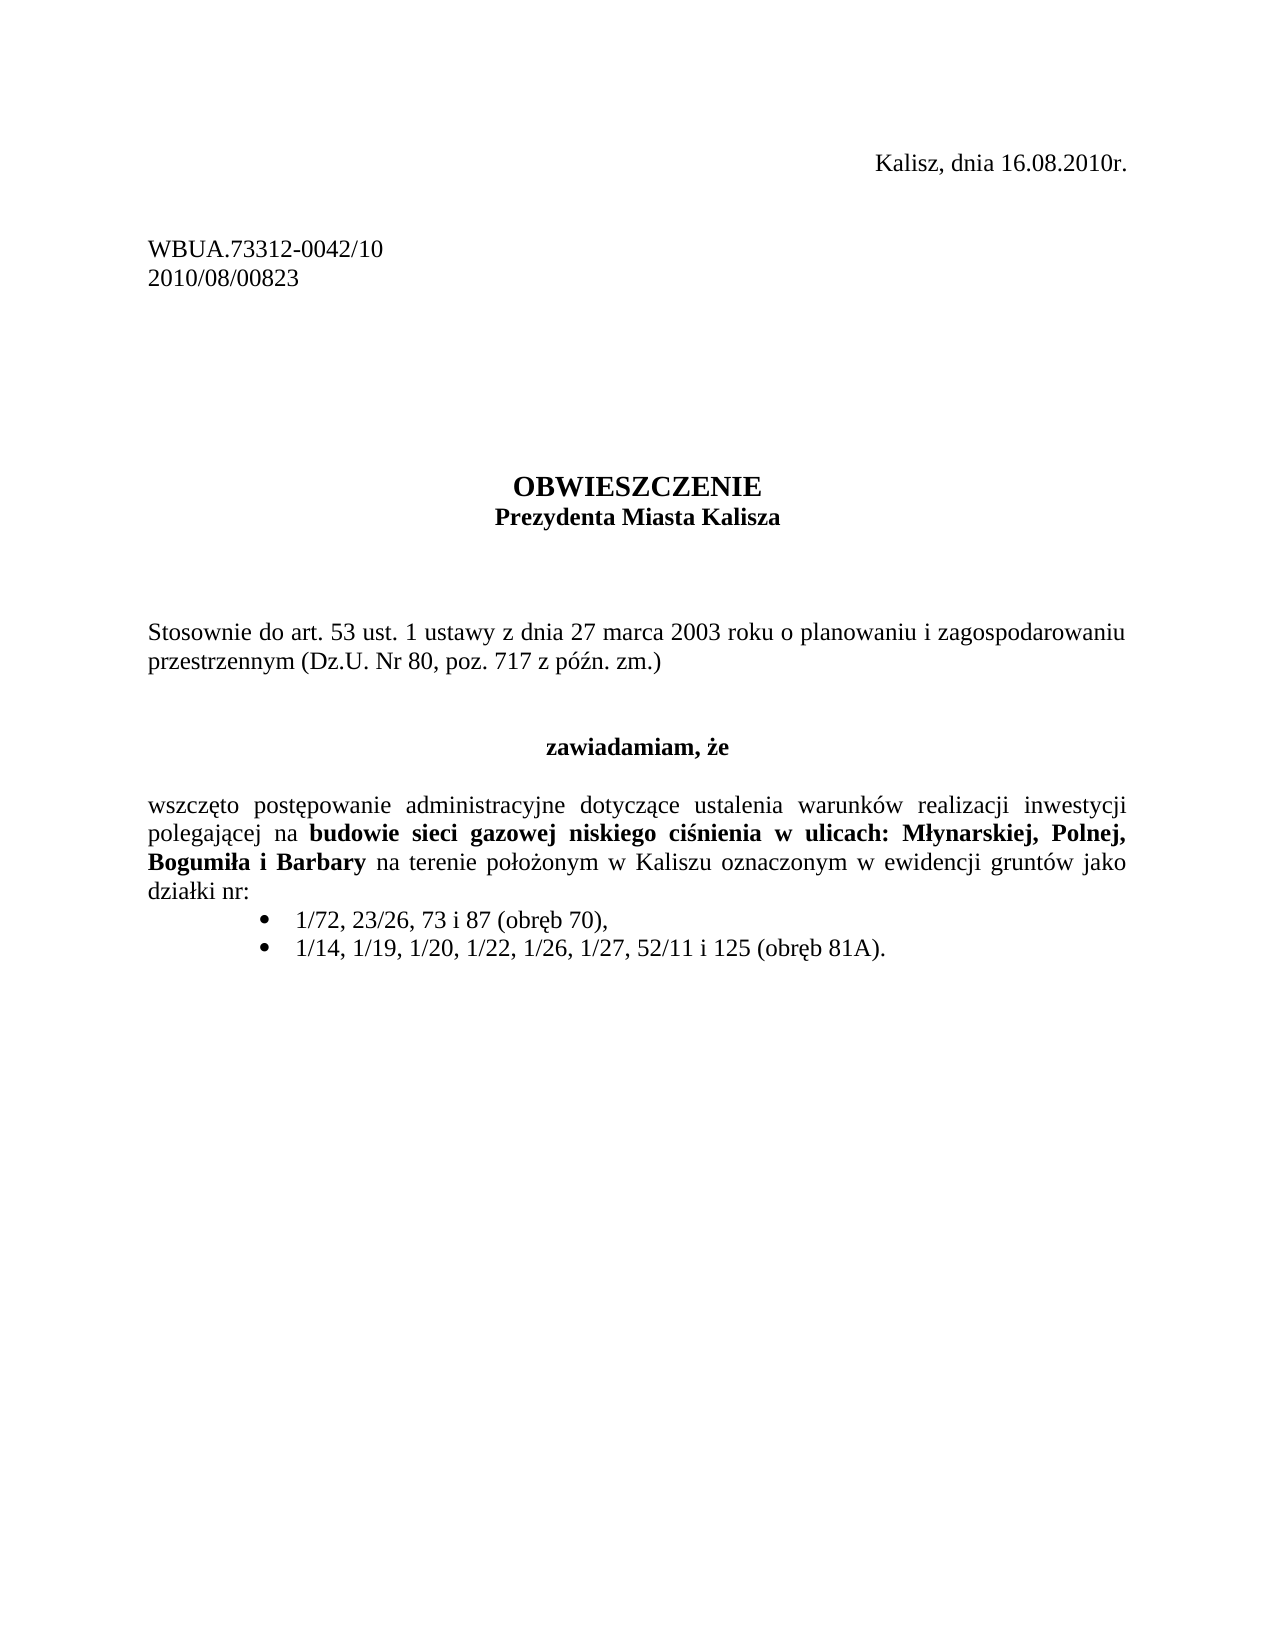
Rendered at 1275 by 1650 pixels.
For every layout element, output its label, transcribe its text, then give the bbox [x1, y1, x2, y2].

text OBWIESZCZENIE [148, 469, 1127, 502]
text wszczęto postępowanie administracyjne dotyczące ustalenia warunków realizacji inwestycji polegającej na budowie sieci gazowej niskiego ciśnienia w ulicach: Młynarskiej, Polnej, Bogumiła i Barbary na terenie położonym w Kaliszu oznaczonym w ewidencji gruntów jako działki nr: [148, 790, 1127, 905]
list 1/14, 1/19, 1/20, 1/22, 1/26, 1/27, 52/11 i 125 (obręb 81A). [148, 933, 1127, 962]
text Kalisz, dnia 16.08.2010r. [148, 148, 1127, 176]
text zawiadamiam, że [148, 732, 1127, 761]
text Prezydenta Miasta Kalisza [148, 502, 1127, 531]
list 1/72, 23/26, 73 i 87 (obręb 70), [148, 905, 1127, 933]
text WBUA.73312-0042/10 [148, 234, 1127, 263]
text Stosownie do art. 53 ust. 1 ustawy z dnia 27 marca 2003 roku o planowaniu i zagospodarowaniu przestrzennym (Dz.U. Nr 80, poz. 717 z późn. zm.) [148, 617, 1127, 675]
text 2010/08/00823 [148, 263, 1127, 291]
